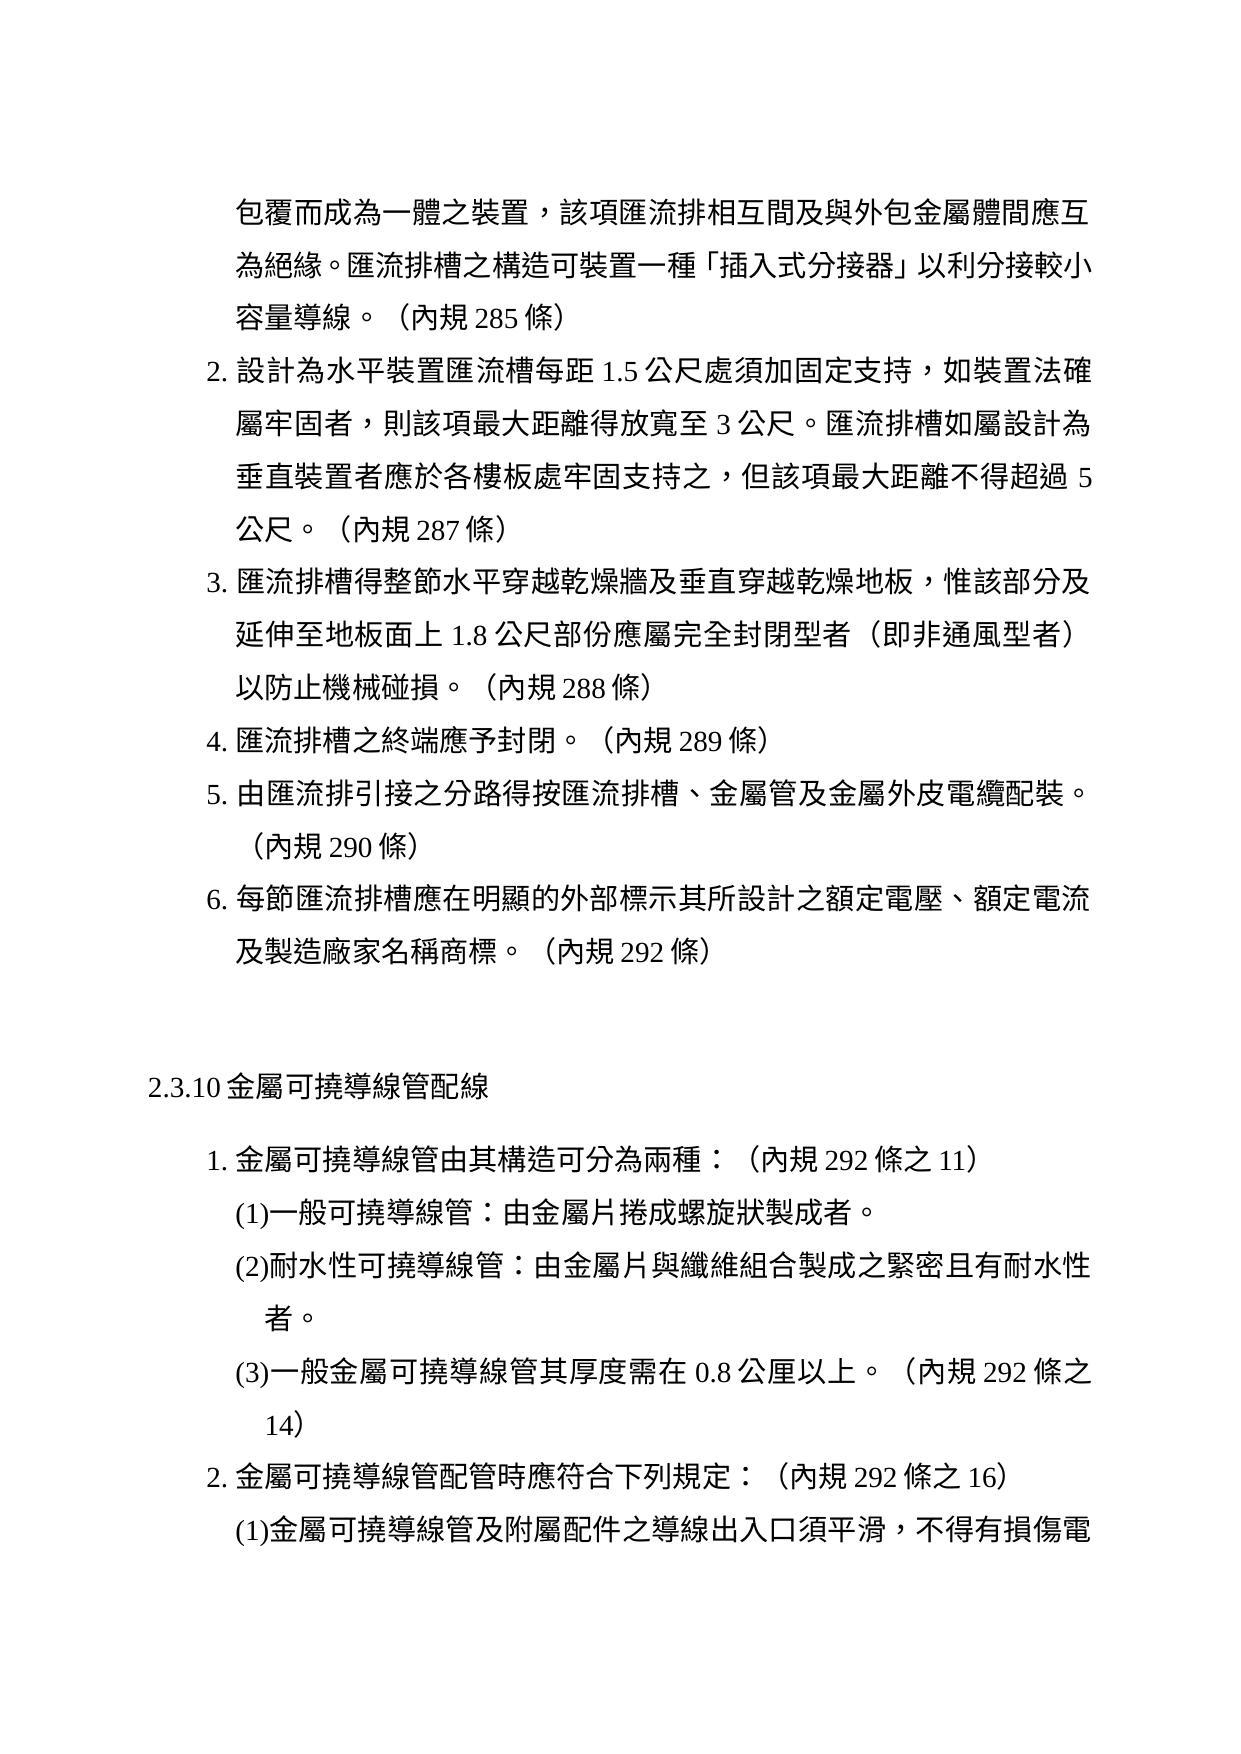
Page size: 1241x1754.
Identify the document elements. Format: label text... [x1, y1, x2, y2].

text 4. 匯流排槽之終端應予封閉。（內規289條） [206, 717, 1092, 760]
text 3. 匯流排槽得整節水平穿越乾燥牆及垂直穿越乾燥地板，惟該部分及延伸至地板面上1.8公尺部份應屬完全封閉型者（即非通風型者）以防止機械碰損。（內規288條） [206, 559, 1092, 707]
subtitle 2.3.10金屬可撓導線管配線 [148, 1063, 1092, 1105]
text (1)一般可撓導線管：由金屬片捲成螺旋狀製成者。 [235, 1190, 1092, 1232]
text 5. 由匯流排引接之分路得按匯流排槽、金屬管及金屬外皮電纜配裝。（內規290條） [206, 770, 1092, 865]
text 6. 每節匯流排槽應在明顯的外部標示其所設計之額定電壓、額定電流及製造廠家名稱商標。（內規292條） [206, 876, 1092, 971]
text 包覆而成為一體之裝置，該項匯流排相互間及與外包金屬體間應互為絕緣。匯流排槽之構造可裝置一種「插入式分接器」以利分接較小容量導線。（內規285條） [206, 189, 1092, 337]
text (3)一般金屬可撓導線管其厚度需在0.8公厘以上。（內規292條之14） [235, 1348, 1092, 1443]
text (2)耐水性可撓導線管：由金屬片與纖維組合製成之緊密且有耐水性者。 [235, 1243, 1092, 1338]
text (1)金屬可撓導線管及附屬配件之導線出入口須平滑，不得有損傷電 [235, 1507, 1092, 1549]
text 2. 金屬可撓導線管配管時應符合下列規定：（內規292條之16） [206, 1454, 1092, 1496]
text 1. 金屬可撓導線管由其構造可分為兩種：（內規292條之11） [206, 1137, 1092, 1179]
text 2. 設計為水平裝置匯流槽每距1.5公尺處須加固定支持，如裝置法確屬牢固者，則該項最大距離得放寬至3公尺。匯流排槽如屬設計為垂直裝置者應於各樓板處牢固支持之，但該項最大距離不得超過5公尺。（內規287條） [206, 348, 1092, 548]
